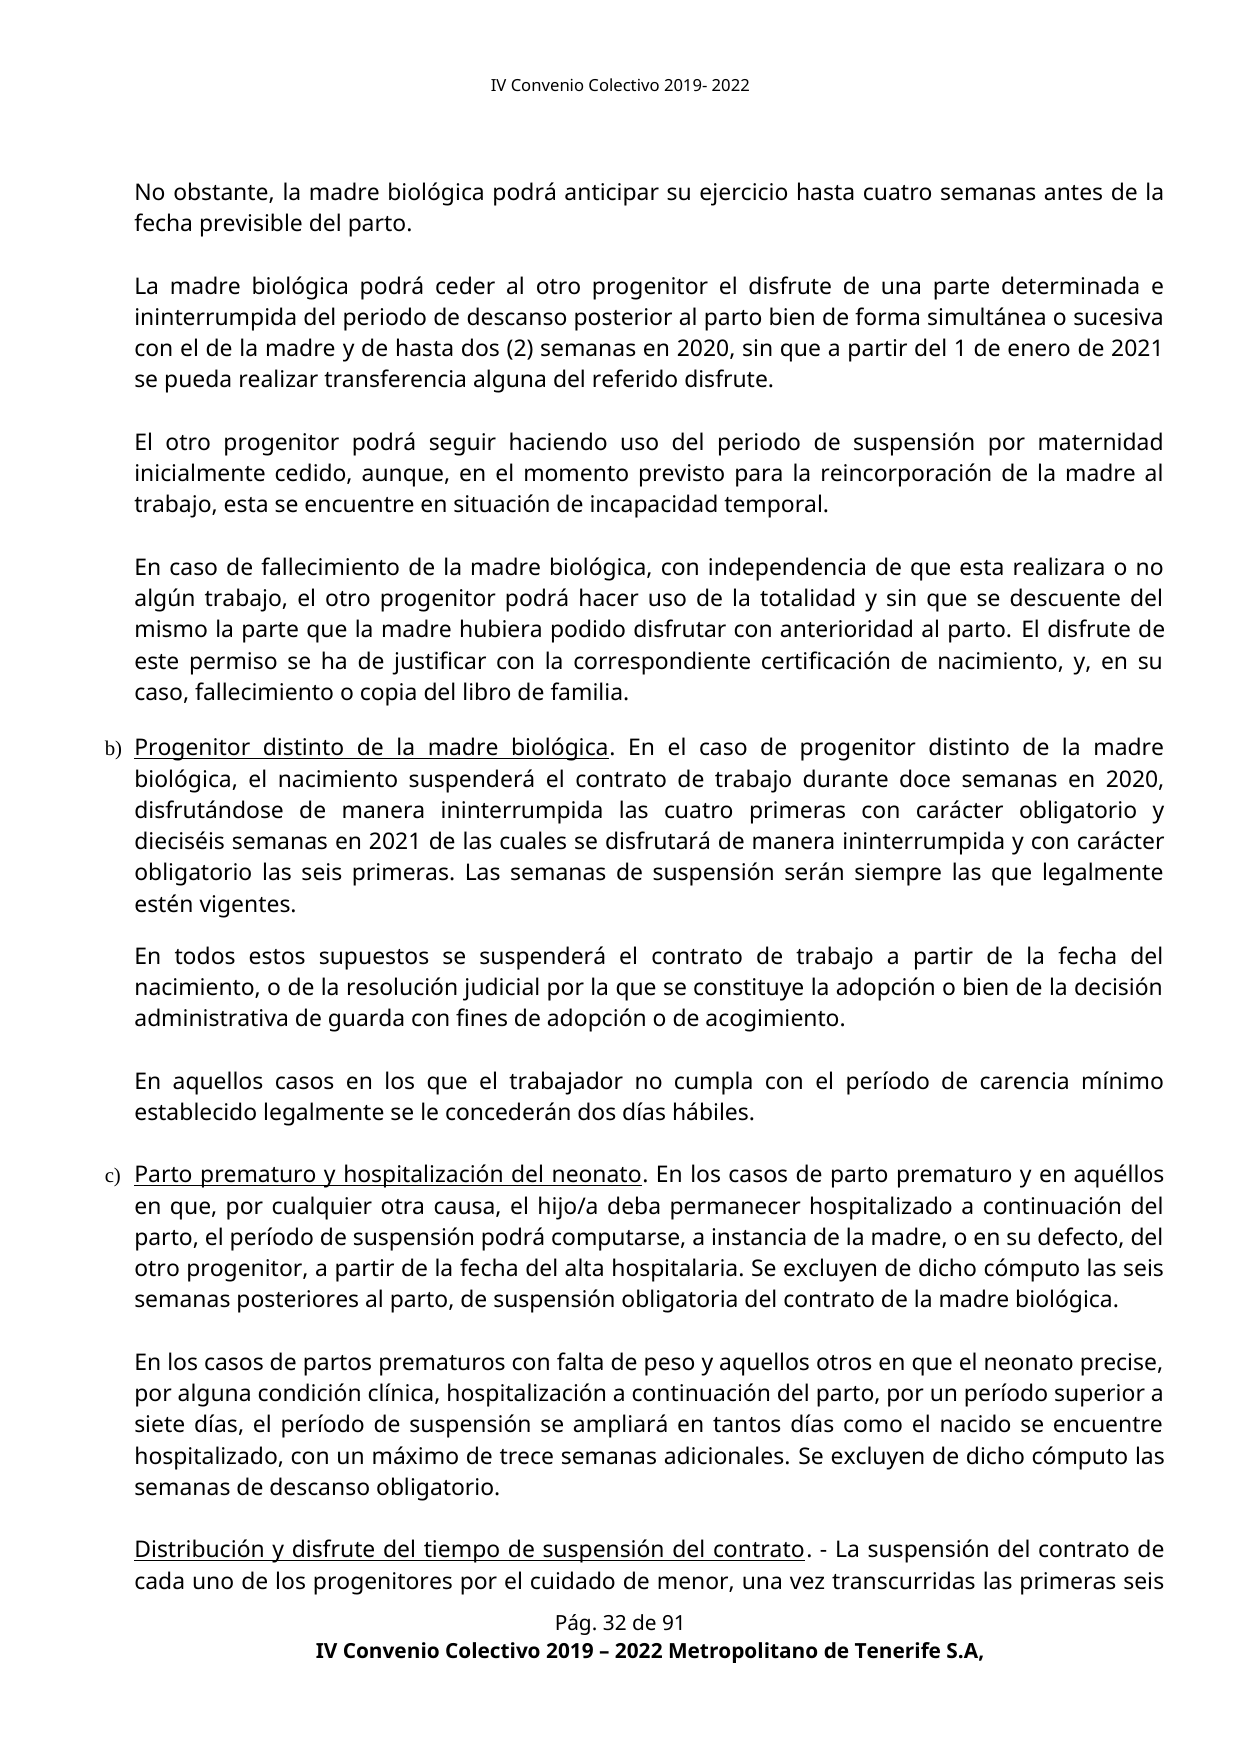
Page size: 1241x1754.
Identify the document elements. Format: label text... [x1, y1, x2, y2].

text En los casos de partos prematuros con falta de peso y aquellos otros en que el neonato precise, por alguna condición clínica, hospitalización a continuación del parto, por un período superior a siete días, el período de suspensión se ampliará en tantos días como el nacido se encuentre hospitalizado, con un máximo de trece semanas adicionales. Se excluyen de dicho cómputo las semanas de descanso obligatorio. [134, 1346, 1165, 1502]
list Parto prematuro y hospitalización del neonato. En los casos de parto prematuro y en aquéllos en que, por cualquier otra causa, el hijo/a deba permanecer hospitalizado a continuación del parto, el período de suspensión podrá computarse, a instancia de la madre, o en su defecto, del otro progenitor, a partir de la fecha del alta hospitalaria. Se excluyen de dicho cómputo las seis semanas posteriores al parto, de suspensión obligatoria del contrato de la madre biológica. [104, 1158, 1165, 1314]
text En todos estos supuestos se suspenderá el contrato de trabajo a partir de la fecha del nacimiento, o de la resolución judicial por la que se constituye la adopción o bien de la decisión administrativa de guarda con fines de adopción o de acogimiento. [134, 939, 1165, 1033]
text Distribución y disfrute del tiempo de suspensión del contrato. - La suspensión del contrato de cada uno de los progenitores por el cuidado de menor, una vez transcurridas las primeras seis [134, 1533, 1165, 1596]
list Progenitor distinto de la madre biológica. En el caso de progenitor distinto de la madre biológica, el nacimiento suspenderá el contrato de trabajo durante doce semanas en 2020, disfrutándose de manera ininterrumpida las cuatro primeras con carácter obligatorio y dieciséis semanas en 2021 de las cuales se disfrutará de manera ininterrumpida y con carácter obligatorio las seis primeras. Las semanas de suspensión serán siempre las que legalmente estén vigentes. [104, 731, 1165, 919]
text El otro progenitor podrá seguir haciendo uso del periodo de suspensión por maternidad inicialmente cedido, aunque, en el momento previsto para la reincorporación de la madre al trabajo, esta se encuentre en situación de incapacidad temporal. [134, 426, 1165, 520]
text En aquellos casos en los que el trabajador no cumpla con el período de carencia mínimo establecido legalmente se le concederán dos días hábiles. [134, 1064, 1165, 1127]
text En caso de fallecimiento de la madre biológica, con independencia de que esta realizara o no algún trabajo, el otro progenitor podrá hacer uso de la totalidad y sin que se descuente del mismo la parte que la madre hubiera podido disfrutar con anterioridad al parto. El disfrute de este permiso se ha de justificar con la correspondiente certificación de nacimiento, y, en su caso, fallecimiento o copia del libro de familia. [134, 551, 1165, 707]
text No obstante, la madre biológica podrá anticipar su ejercicio hasta cuatro semanas antes de la fecha previsible del parto. [134, 176, 1165, 238]
text La madre biológica podrá ceder al otro progenitor el disfrute de una parte determinada e ininterrumpida del periodo de descanso posterior al parto bien de forma simultánea o sucesiva con el de la madre y de hasta dos (2) semanas en 2020, sin que a partir del 1 de enero de 2021 se pueda realizar transferencia alguna del referido disfrute. [134, 270, 1165, 395]
